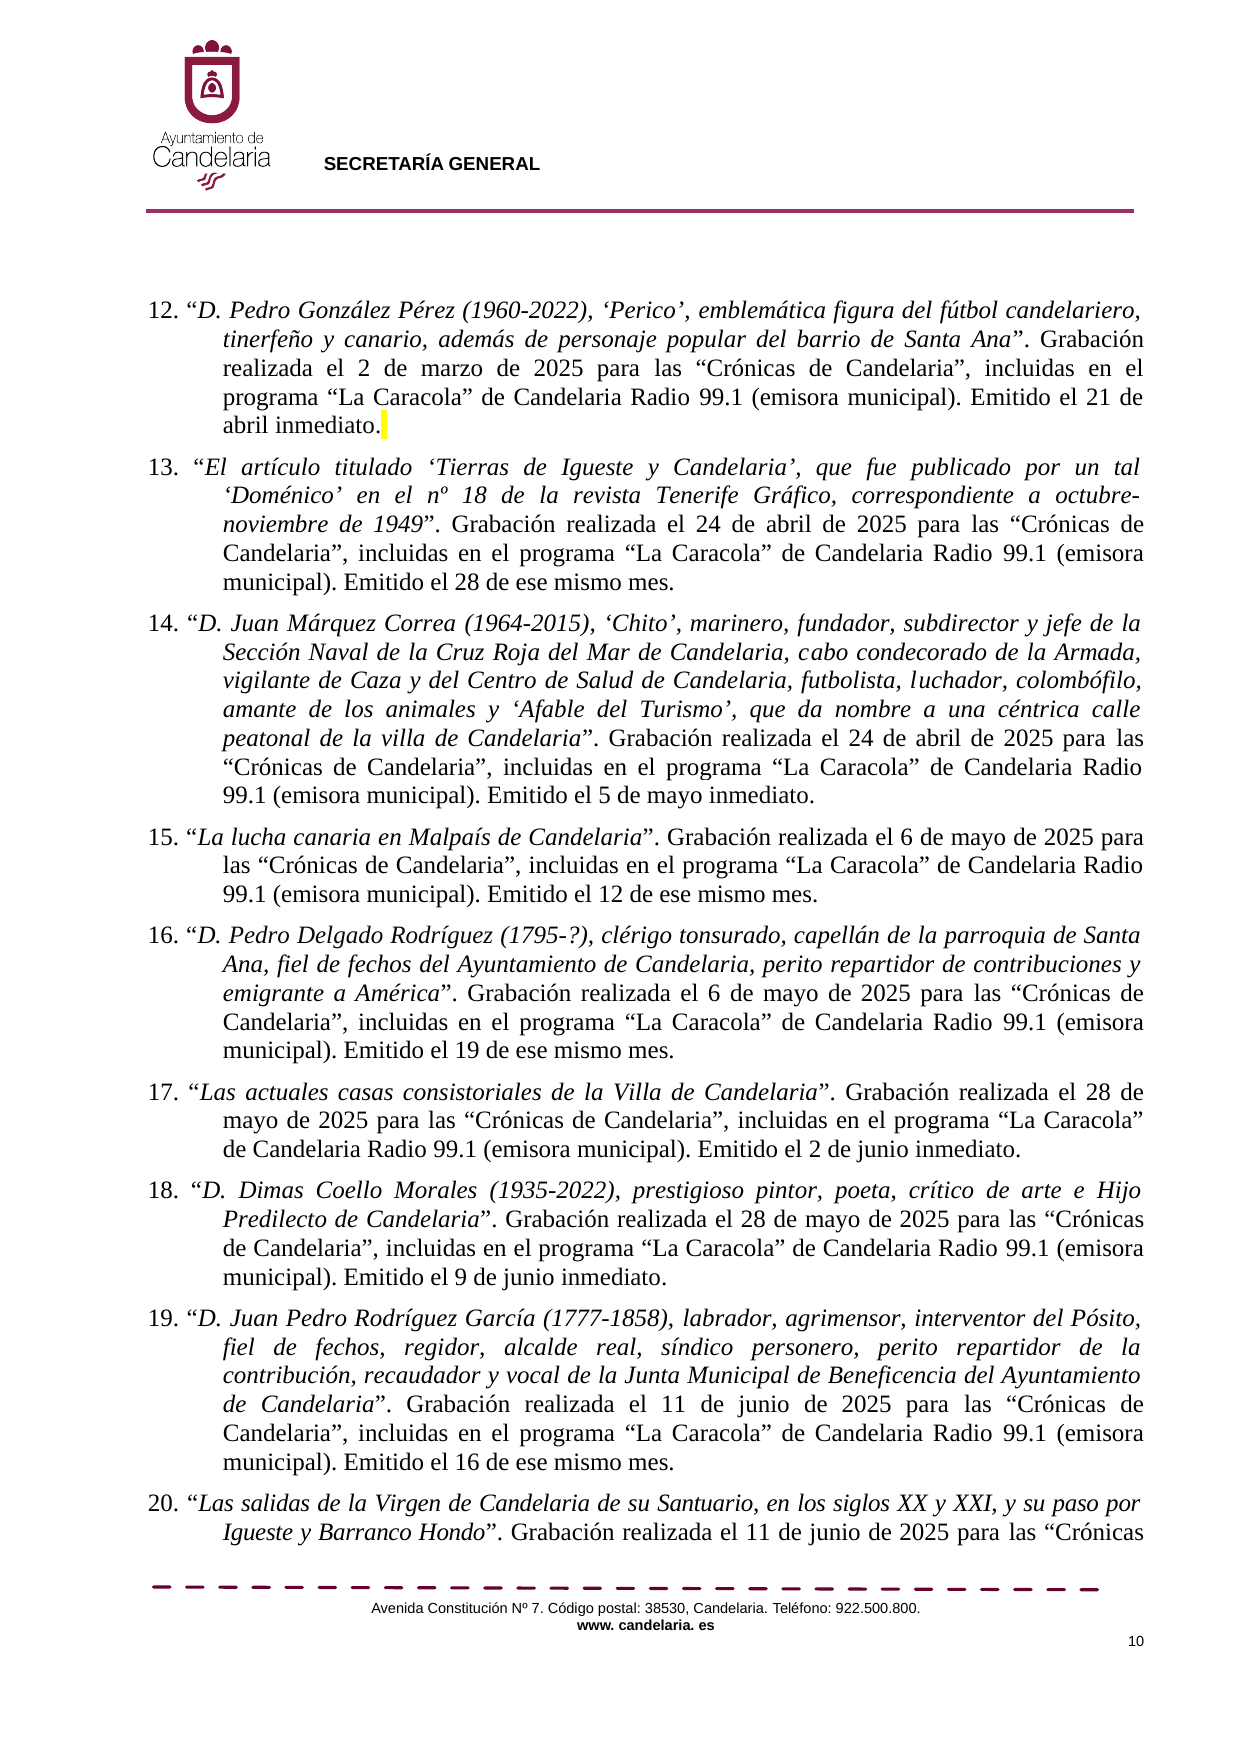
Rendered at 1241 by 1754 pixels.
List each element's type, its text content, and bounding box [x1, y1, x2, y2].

text 20. “Las salidas de la Virgen de Candelaria de su Santuario, en los siglos XX y XXI, y su paso por Igueste y Barranco Hondo”. Grabación realizada el 11 de junio de 2025 para las “Crónicas [148, 1488, 1144, 1545]
text 12. “D. Pedro González Pérez (1960-2022), ‘Perico’, emblemática figura del fútbol candelariero, tinerfeño y canario, además de personaje popular del barrio de Santa Ana”. Grabación realizada el 2 de marzo de 2025 para las “Crónicas de Candelaria”, incluidas en el programa “La Caracola” de Candelaria Radio 99.1 (emisora municipal). Emitido el 21 de abril inmediato. [148, 295, 1144, 439]
text 19. “D. Juan Pedro Rodríguez García (1777-1858), labrador, agrimensor, interventor del Pósito, fiel de fechos, regidor, alcalde real, síndico personero, perito repartidor de la contribución, recaudador y vocal de la Junta Municipal de Beneficencia del Ayuntamiento de Candelaria”. Grabación realizada el 11 de junio de 2025 para las “Crónicas de Candelaria”, incluidas en el programa “La Caracola” de Candelaria Radio 99.1 (emisora municipal). Emitido el 16 de ese mismo mes. [148, 1303, 1144, 1475]
text 17. “Las actuales casas consistoriales de la Villa de Candelaria”. Grabación realizada el 28 de mayo de 2025 para las “Crónicas de Candelaria”, incluidas en el programa “La Caracola” de Candelaria Radio 99.1 (emisora municipal). Emitido el 2 de junio inmediato. [148, 1077, 1144, 1163]
text 15. “La lucha canaria en Malpaís de Candelaria”. Grabación realizada el 6 de mayo de 2025 para las “Crónicas de Candelaria”, incluidas en el programa “La Caracola” de Candelaria Radio 99.1 (emisora municipal). Emitido el 12 de ese mismo mes. [148, 822, 1144, 908]
text 18. “D. Dimas Coello Morales (1935-2022), prestigioso pintor, poeta, crítico de arte e Hijo Predilecto de Candelaria”. Grabación realizada el 28 de mayo de 2025 para las “Crónicas de Candelaria”, incluidas en el programa “La Caracola” de Candelaria Radio 99.1 (emisora municipal). Emitido el 9 de junio inmediato. [148, 1175, 1144, 1290]
text 13. “El artículo titulado ‘Tierras de Igueste y Candelaria’, que fue publicado por un tal ‘Doménico’ en el nº 18 de la revista Tenerife Gráfico, correspondiente a octubre-noviembre de 1949”. Grabación realizada el 24 de abril de 2025 para las “Crónicas de Candelaria”, incluidas en el programa “La Caracola” de Candelaria Radio 99.1 (emisora municipal). Emitido el 28 de ese mismo mes. [148, 452, 1144, 595]
text 14. “D. Juan Márquez Correa (1964-2015), ‘Chito’, marinero, fundador, subdirector y jefe de la Sección Naval de la Cruz Roja del Mar de Candelaria, cabo condecorado de la Armada, vigilante de Caza y del Centro de Salud de Candelaria, futbolista, luchador, colombófilo, amante de los animales y ‘Afable del Turismo’, que da nombre a una céntrica calle peatonal de la villa de Candelaria”. Grabación realizada el 24 de abril de 2025 para las “Crónicas de Candelaria”, incluidas en el programa “La Caracola” de Candelaria Radio 99.1 (emisora municipal). Emitido el 5 de mayo inmediato. [148, 608, 1144, 809]
text 16. “D. Pedro Delgado Rodríguez (1795-?), clérigo tonsurado, capellán de la parroquia de Santa Ana, fiel de fechos del Ayuntamiento de Candelaria, perito repartidor de contribuciones y emigrante a América”. Grabación realizada el 6 de mayo de 2025 para las “Crónicas de Candelaria”, incluidas en el programa “La Caracola” de Candelaria Radio 99.1 (emisora municipal). Emitido el 19 de ese mismo mes. [148, 920, 1144, 1064]
